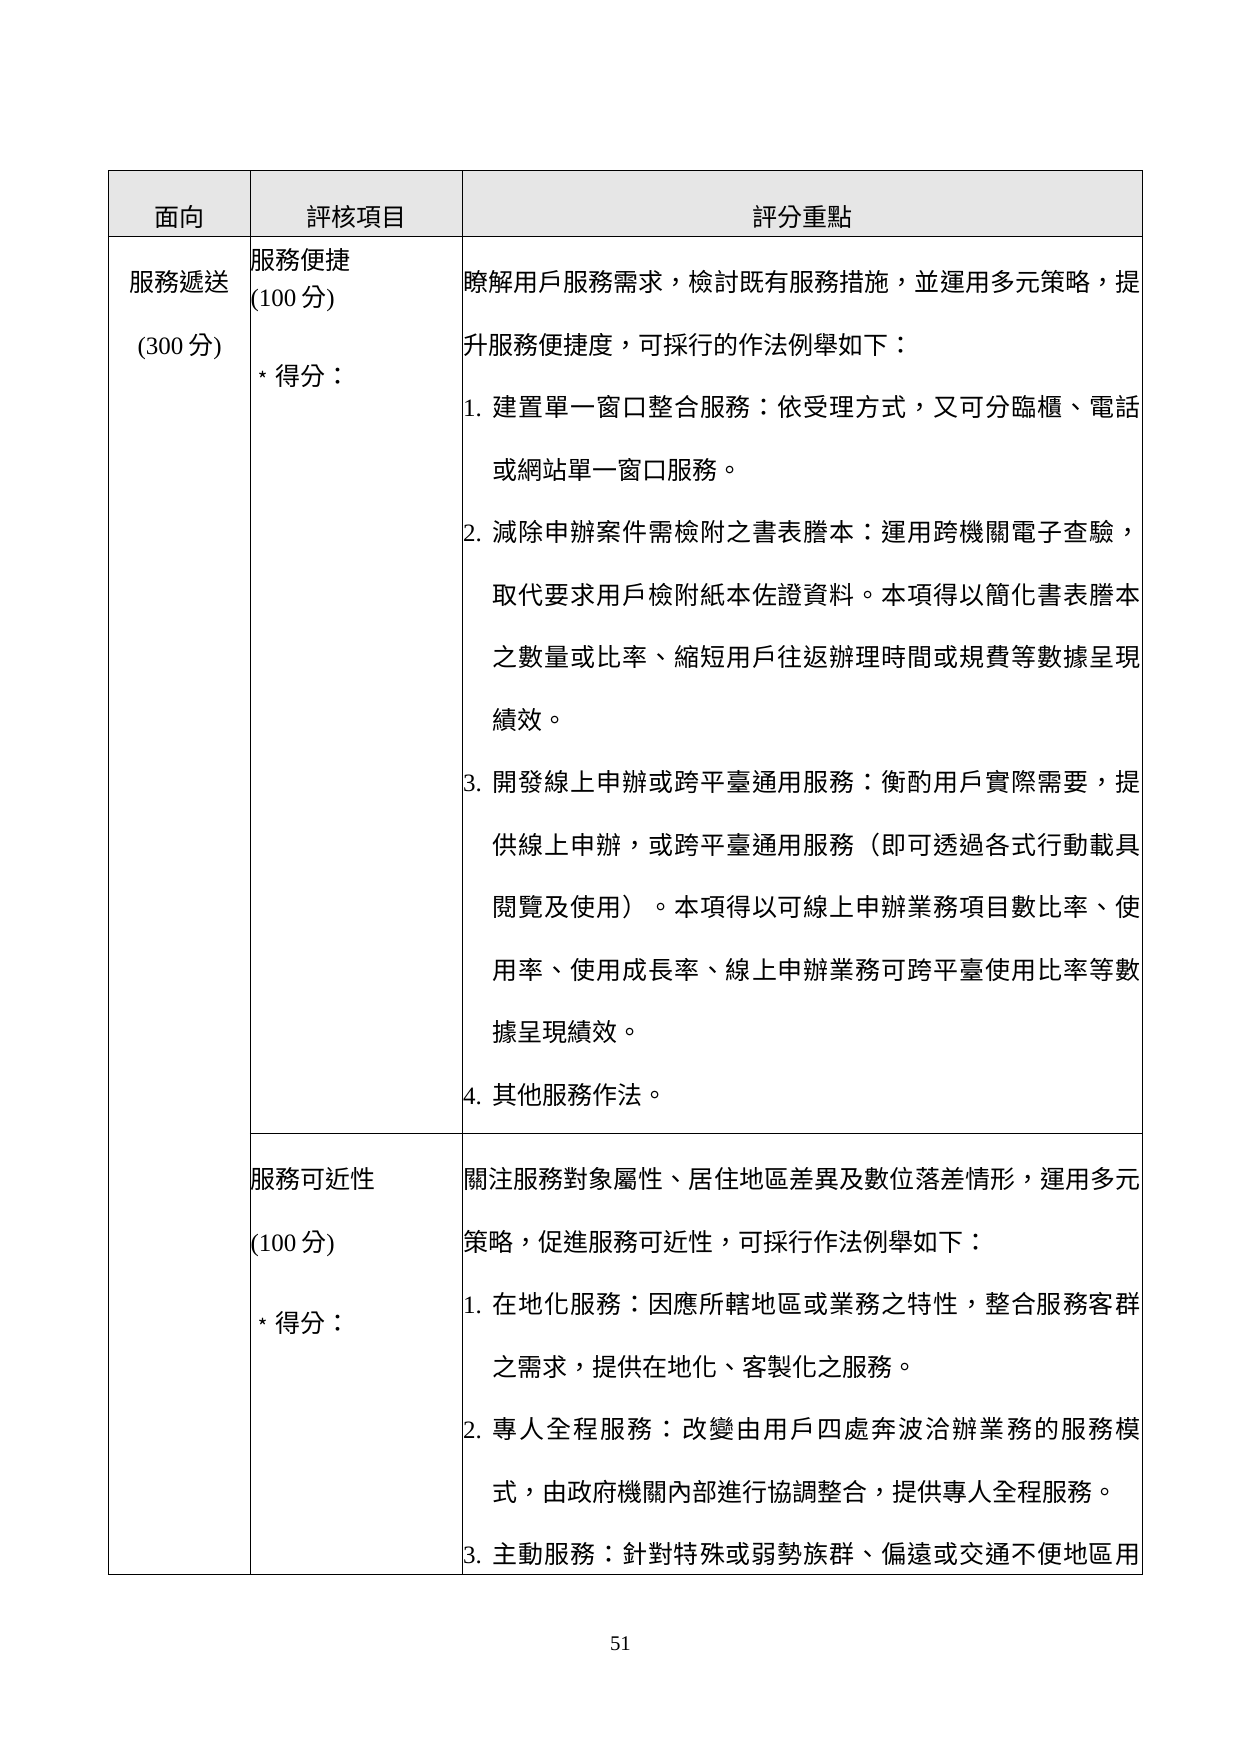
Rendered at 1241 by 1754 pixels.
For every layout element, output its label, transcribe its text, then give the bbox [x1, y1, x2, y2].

table_cell 服務可近性 (100分) ﹡得分： [251, 1134, 462, 1573]
table_cell 關注服務對象屬性、居住地區差異及數位落差情形，運用多元策略，促進服務可近性，可採行作法例舉如下： 在地化服務：因應所轄地區或業務之特性，整合服務客群之需求，提供在地化、客製化之服務。 專人全程服務：改變由用戶四處奔波洽辦業務的服務模式，由政府機關內部進行協調整合，提供專人全程服務。 主動服務：針對特殊或弱勢族群、偏遠或交通不便地區用 [463, 1134, 1142, 1573]
table_cell 瞭解用戶服務需求，檢討既有服務措施，並運用多元策略，提升服務便捷度，可採行的作法例舉如下： 建置單一窗口整合服務：依受理方式，又可分臨櫃、電話或網站單一窗口服務。 減除申辦案件需檢附之書表謄本：運用跨機關電子查驗， 取代要求用戶檢附紙本佐證資料。本項得以簡化書表謄本之數量或比率、縮短用戶往返辦理時間或規費等數據呈現績效。 開發線上申辦或跨平臺通用服務：衡酌用戶實際需要，提供線上申辦，或跨平臺通用服務（即可透過各式行動載具閱覽及使用）。本項得以可線上申辦業務項目數比率、使用率、使用成長率、線上申辦業務可跨平臺使用比率等數據呈現績效。 其他服務作法。 [463, 237, 1142, 1133]
table_cell 服務便捷 (100分) ﹡得分： [251, 237, 462, 1133]
table_header 評分重點 [463, 171, 1142, 236]
table_cell 服務遞送 (300分) [109, 237, 250, 1573]
table_header 面向 [109, 171, 250, 236]
table_header 評核項目 [251, 171, 462, 236]
